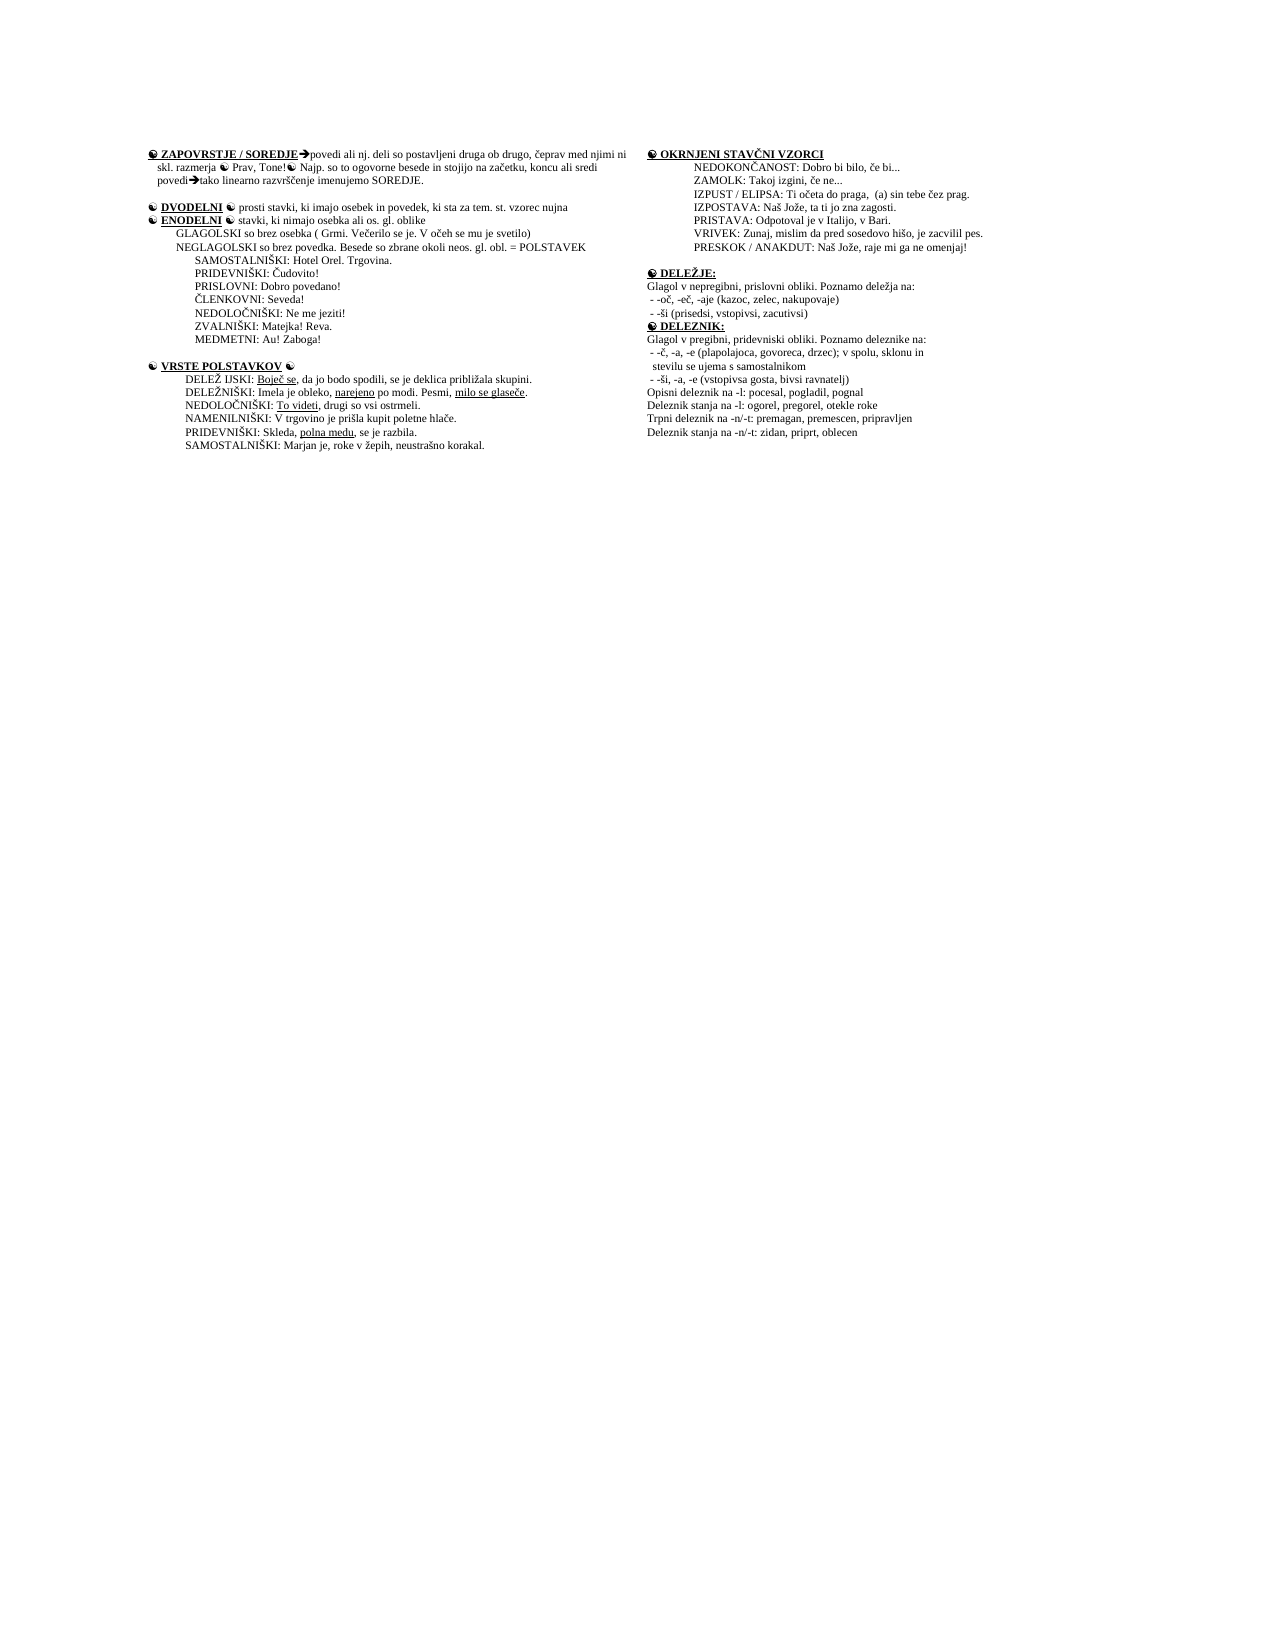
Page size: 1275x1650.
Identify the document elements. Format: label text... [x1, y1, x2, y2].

text PRISTAVA: Odpotoval je v Italijo, v Bari. [647, 214, 1127, 227]
text  DELEZNIK: [647, 319, 1127, 333]
text ZVALNIŠKI: Matejka! Reva. [148, 319, 628, 333]
text ‑ ‑ši, ‑a, ‑e (vstopivsa gosta, bivsi ravnatelj) [647, 372, 1127, 386]
text NAMENILNIŠKI: V trgovino je prišla kupit poletne hlače. [148, 412, 628, 425]
text NEGLAGOLSKI so brez povedka. Besede so zbrane okoli neos. gl. obl. = POLSTAVEK [148, 240, 628, 253]
text  DELEŽJE: [647, 267, 1127, 280]
text IZPUST / ELIPSA: Ti očeta do praga, (a) sin tebe čez prag. [647, 187, 1127, 201]
text DELEŽNIŠKI: Imela je obleko, narejeno po modi. Pesmi, milo se glaseče. [148, 386, 628, 399]
text Glagol v pregibni, pridevniski obliki. Poznamo deleznike na: [647, 333, 1127, 346]
text Glagol v nepregibni, prislovni obliki. Poznamo deležja na: [647, 280, 1127, 293]
text  VRSTE POLSTAVKOV  [148, 359, 628, 372]
text GLAGOLSKI so brez osebka ( Grmi. Večerilo se je. V očeh se mu je svetilo) [148, 227, 628, 240]
text  ZAPOVRSTJE / SOREDJEpovedi ali nj. deli so postavljeni druga ob drugo, čeprav med njimi ni skl. razmerja  Prav, Tone! Najp. so to ogovorne besede in stojijo na začetku, koncu ali sredi poveditako linearno razvrščenje imenujemo SOREDJE. [148, 148, 628, 187]
text DELEŽ IJSKI: Boječ se, da jo bodo spodili, se je deklica približala skupini. [148, 372, 628, 386]
text Deleznik stanja na ‑l: ogorel, pregorel, otekle roke [647, 399, 1127, 412]
text SAMOSTALNIŠKI: Marjan je, roke v žepih, neustrašno korakal. [148, 439, 628, 452]
text stevilu se ujema s samostalnikom [647, 359, 1127, 372]
text PRISLOVNI: Dobro povedano! [148, 280, 628, 293]
text IZPOSTAVA: Naš Jože, ta ti jo zna zagosti. [647, 201, 1127, 214]
text  OKRNJENI STAVČNI VZORCI [647, 148, 1127, 161]
text  DVODELNI  prosti stavki, ki imajo osebek in povedek, ki sta za tem. st. vzorec nujna [148, 201, 628, 214]
text NEDOLOČNIŠKI: To videti, drugi so vsi ostrmeli. [148, 399, 628, 412]
text SAMOSTALNIŠKI: Hotel Orel. Trgovina. [148, 253, 628, 267]
text PRESKOK / ANAKDUT: Naš Jože, raje mi ga ne omenjaj! [647, 240, 1127, 253]
text NEDOKONČANOST: Dobro bi bilo, če bi... [647, 161, 1127, 174]
text ‑ ‑č, ‑a, ‑e (plapolajoca, govoreca, drzec); v spolu, sklonu in [647, 346, 1127, 359]
text ‑ ‑oč, ‑eč, ‑aje (kazoc, zelec, nakupovaje) [647, 293, 1127, 306]
text Trpni deleznik na ‑n/‑t: premagan, premescen, pripravljen [647, 412, 1127, 425]
text ZAMOLK: Takoj izgini, če ne... [647, 174, 1127, 187]
text NEDOLOČNIŠKI: Ne me jeziti! [148, 306, 628, 319]
text VRIVEK: Zunaj, mislim da pred sosedovo hišo, je zacvilil pes. [647, 227, 1127, 240]
text MEDMETNI: Au! Zaboga! [148, 333, 628, 346]
text PRIDEVNIŠKI: Čudovito! [148, 267, 628, 280]
text  ENODELNI  stavki, ki nimajo osebka ali os. gl. oblike [148, 214, 628, 227]
text ‑ ‑ši (prisedsi, vstopivsi, zacutivsi) [647, 306, 1127, 319]
text ČLENKOVNI: Seveda! [148, 293, 628, 306]
text Opisni deleznik na ‑l: pocesal, pogladil, pognal [647, 386, 1127, 399]
text PRIDEVNIŠKI: Skleda, polna medu, se je razbila. [148, 425, 628, 439]
text Deleznik stanja na ‑n/‑t: zidan, priprt, oblecen [647, 425, 1127, 439]
